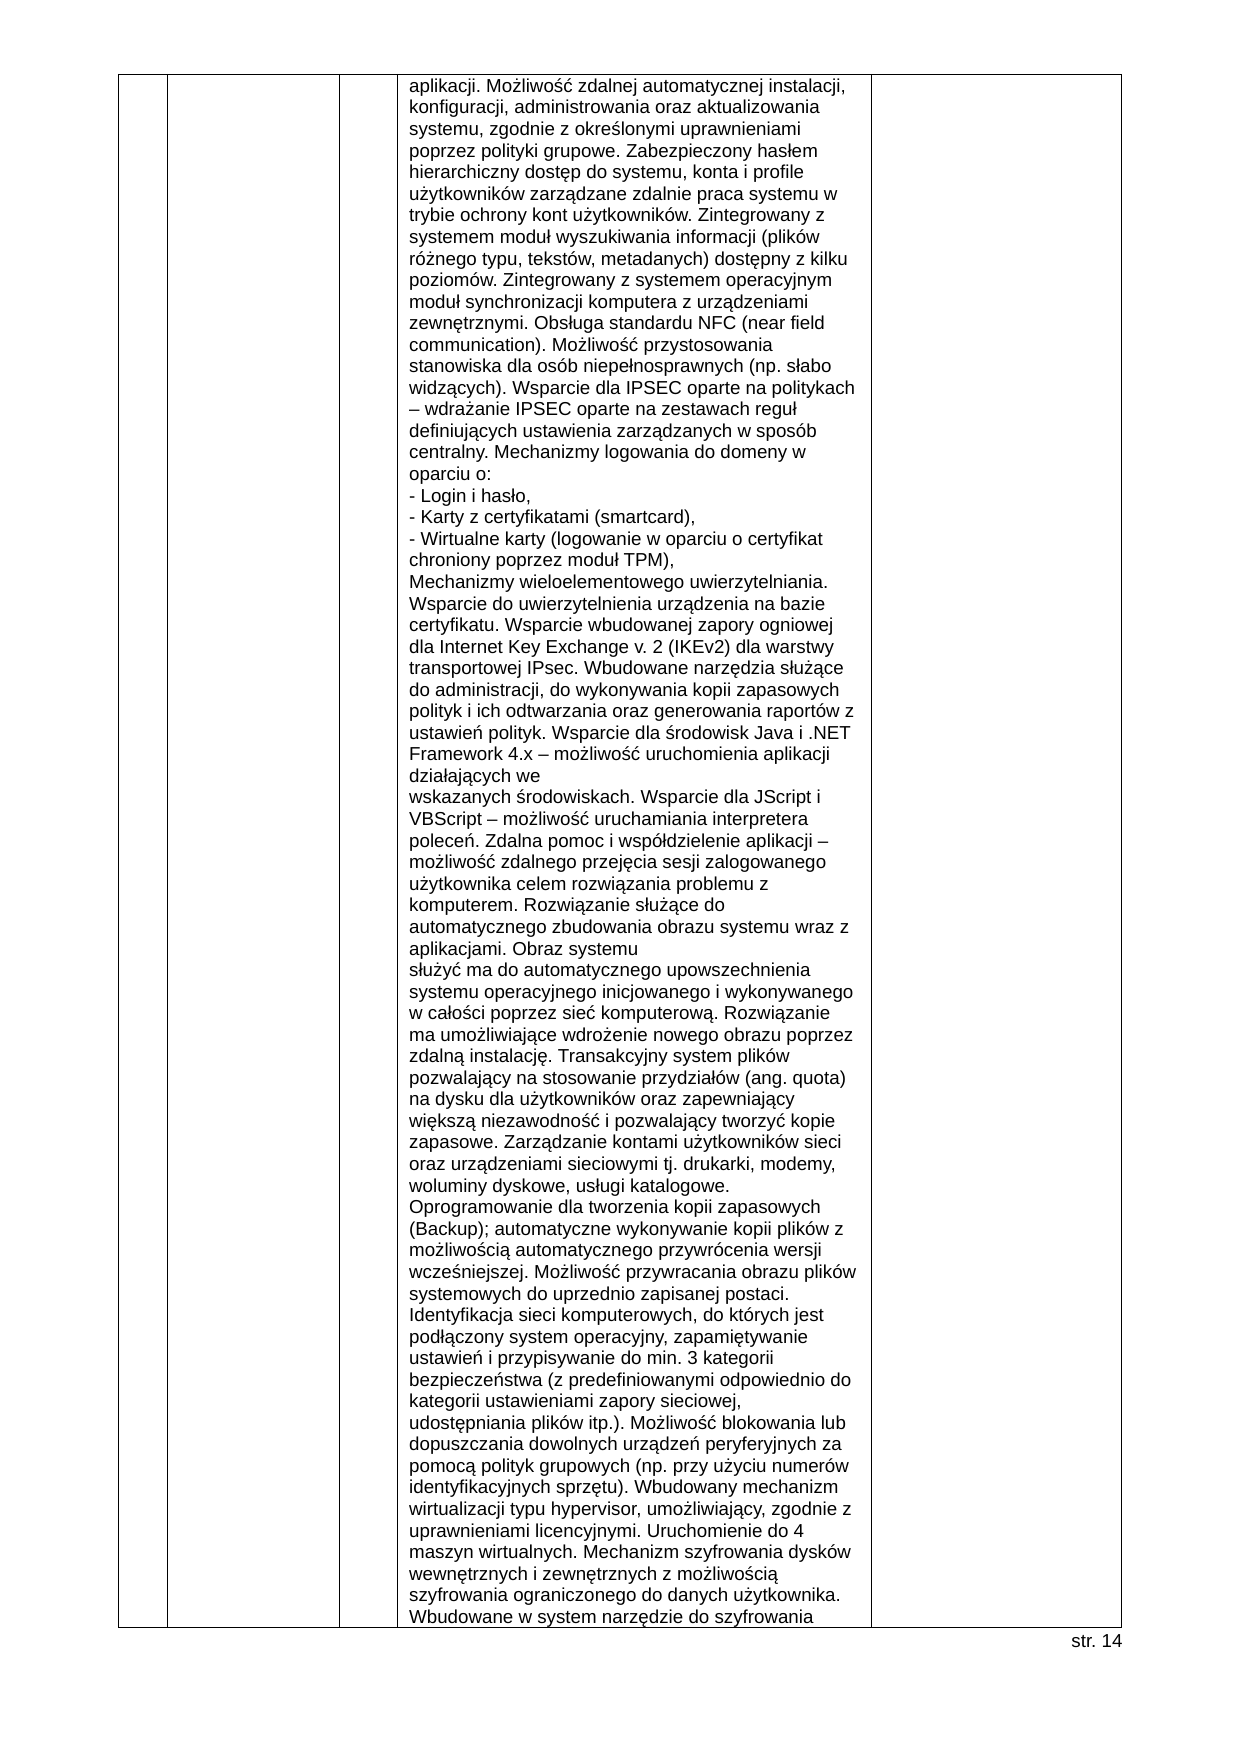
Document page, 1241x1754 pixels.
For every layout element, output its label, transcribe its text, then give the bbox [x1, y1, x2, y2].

table_cell [119, 75, 167, 1627]
table_cell [872, 75, 1121, 1627]
table_cell [168, 75, 339, 1627]
table_cell aplikacji. Możliwość zdalnej automatycznej instalacji, konfiguracji, administrowania oraz aktualizowania systemu, zgodnie z określonymi uprawnieniami poprzez polityki grupowe. Zabezpieczony hasłem hierarchiczny dostęp do systemu, konta i profile użytkowników zarządzane zdalnie praca systemu w trybie ochrony kont użytkowników. Zintegrowany z systemem moduł wyszukiwania informacji (plików różnego typu, tekstów, metadanych) dostępny z kilku poziomów. Zintegrowany z systemem operacyjnym moduł synchronizacji komputera z urządzeniami zewnętrznymi. Obsługa standardu NFC (near field communication). Możliwość przystosowania stanowiska dla osób niepełnosprawnych (np. słabo widzących). Wsparcie dla IPSEC oparte na politykach – wdrażanie IPSEC oparte na zestawach reguł definiujących ustawienia zarządzanych w sposób centralny. Mechanizmy logowania do domeny w oparciu o: - Login i hasło, - Karty z certyfikatami (smartcard), - Wirtualne karty (logowanie w oparciu o certyfikat chroniony poprzez moduł TPM), Mechanizmy wieloelementowego uwierzytelniania. Wsparcie do uwierzytelnienia urządzenia na bazie certyfikatu. Wsparcie wbudowanej zapory ogniowej dla Internet Key Exchange v. 2 (IKEv2) dla warstwy transportowej IPsec. Wbudowane narzędzia służące do administracji, do wykonywania kopii zapasowych polityk i ich odtwarzania oraz generowania raportów z ustawień polityk. Wsparcie dla środowisk Java i .NET Framework 4.x – możliwość uruchomienia aplikacji działających we wskazanych środowiskach. Wsparcie dla JScript i VBScript – możliwość uruchamiania interpretera poleceń. Zdalna pomoc i współdzielenie aplikacji – możliwość zdalnego przejęcia sesji zalogowanego użytkownika celem rozwiązania problemu z komputerem. Rozwiązanie służące do automatycznego zbudowania obrazu systemu wraz z aplikacjami. Obraz systemu służyć ma do automatycznego upowszechnienia systemu operacyjnego inicjowanego i wykonywanego w całości poprzez sieć komputerową. Rozwiązanie ma umożliwiające wdrożenie nowego obrazu poprzez zdalną instalację. Transakcyjny system plików pozwalający na stosowanie przydziałów (ang. quota) na dysku dla użytkowników oraz zapewniający większą niezawodność i pozwalający tworzyć kopie zapasowe. Zarządzanie kontami użytkowników sieci oraz urządzeniami sieciowymi tj. drukarki, modemy, woluminy dyskowe, usługi katalogowe. Oprogramowanie dla tworzenia kopii zapasowych (Backup); automatyczne wykonywanie kopii plików z możliwością automatycznego przywrócenia wersji wcześniejszej. Możliwość przywracania obrazu plików systemowych do uprzednio zapisanej postaci. Identyfikacja sieci komputerowych, do których jest podłączony system operacyjny, zapamiętywanie ustawień i przypisywanie do min. 3 kategorii bezpieczeństwa (z predefiniowanymi odpowiednio do kategorii ustawieniami zapory sieciowej, udostępniania plików itp.). Możliwość blokowania lub dopuszczania dowolnych urządzeń peryferyjnych za pomocą polityk grupowych (np. przy użyciu numerów identyfikacyjnych sprzętu). Wbudowany mechanizm wirtualizacji typu hypervisor, umożliwiający, zgodnie z uprawnieniami licencyjnymi. Uruchomienie do 4 maszyn wirtualnych. Mechanizm szyfrowania dysków wewnętrznych i zewnętrznych z możliwością szyfrowania ograniczonego do danych użytkownika. Wbudowane w system narzędzie do szyfrowania [398, 75, 871, 1627]
table_cell [340, 75, 397, 1627]
